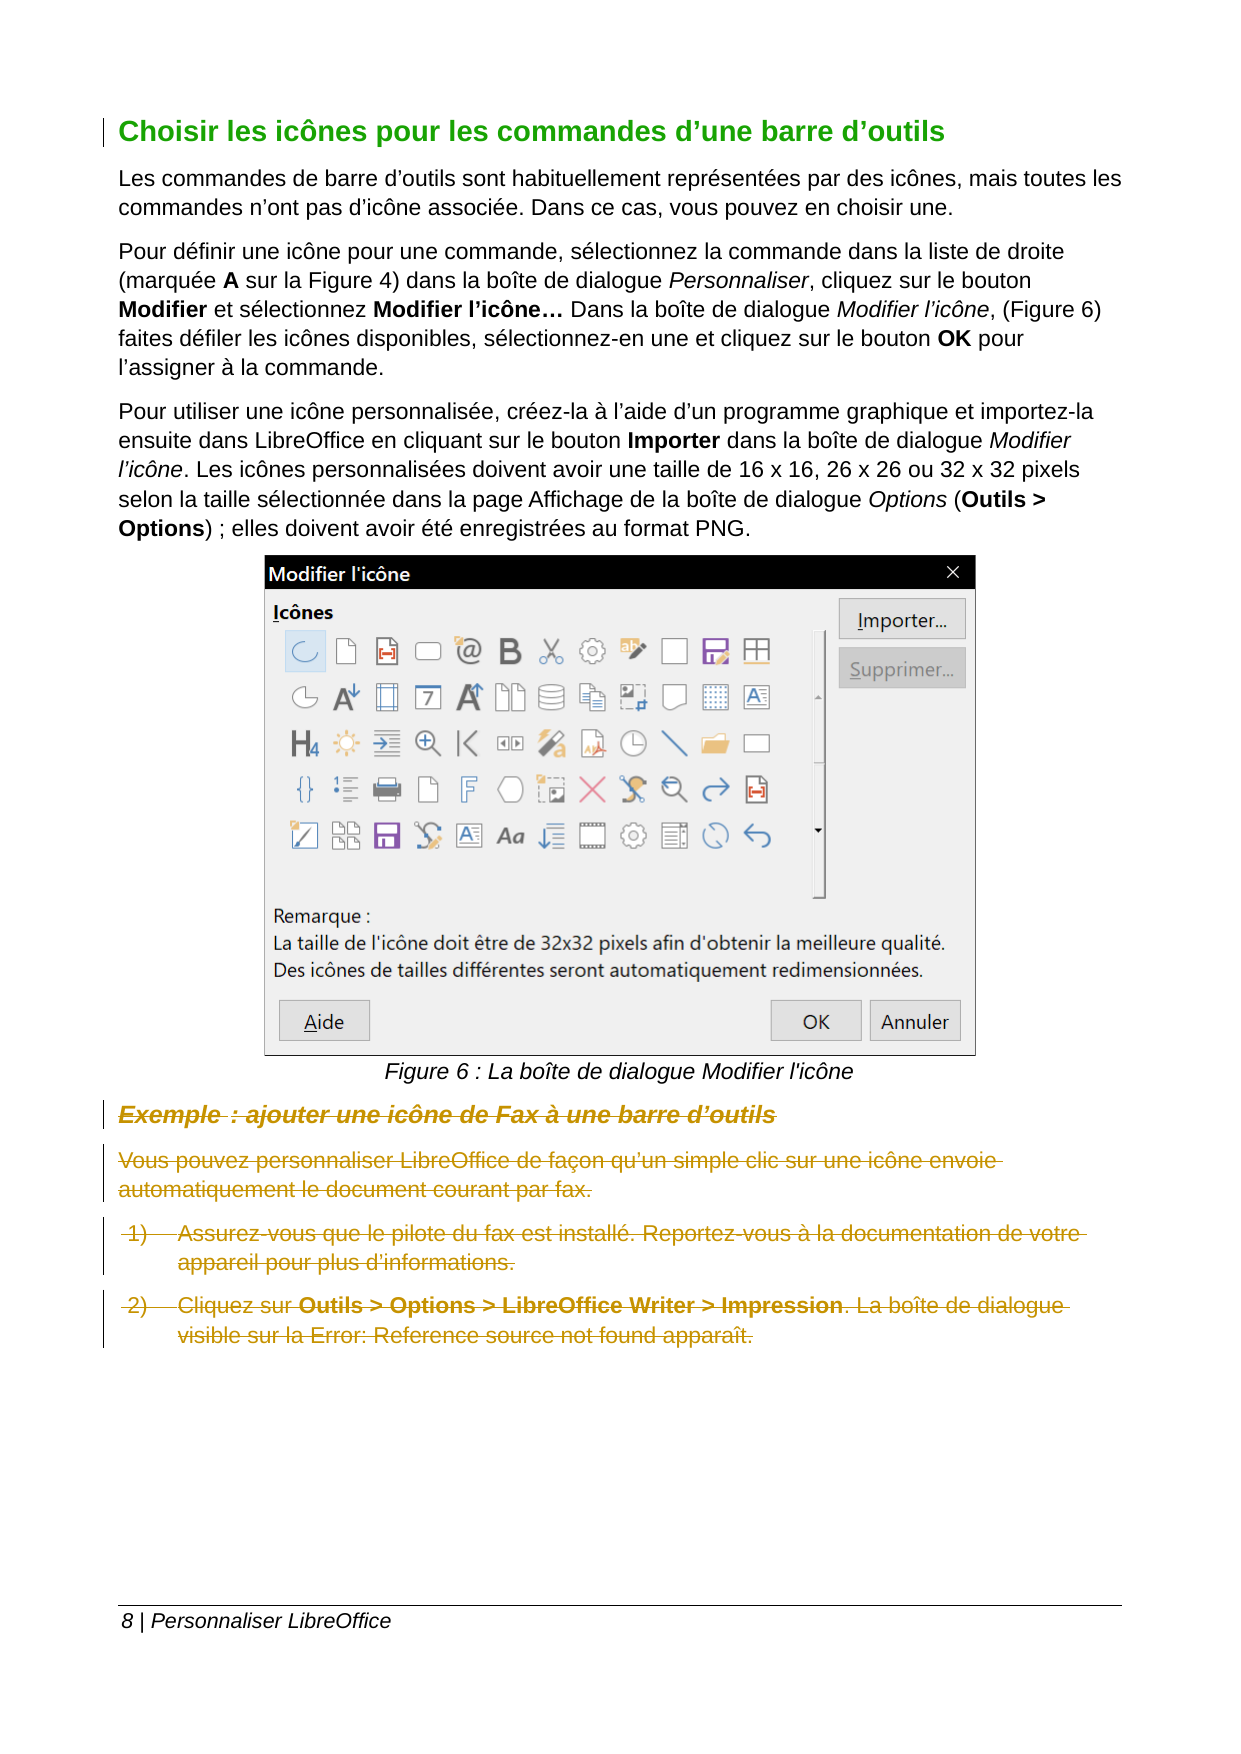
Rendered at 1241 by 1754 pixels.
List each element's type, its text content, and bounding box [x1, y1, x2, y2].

text Pour utiliser une icône personnalisée, créez-la à l’aide d’un programme graphique et importez-la ensuite dans LibreOffice en cliquant sur le bouton Importer dans la boîte de dialogue Modifier l’icône. Les icônes personnalisées doivent avoir une taille de 16 x 16, 26 x 26 ou 32 x 32 pixels selon la taille sélectionnée dans la page Affichage de la boîte de dialogue Options (Outils > Options) ; elles doivent avoir été enregistrées au format PNG. [118, 395, 1122, 541]
text Figure 6 : La boîte de dialogue Modifier l'icône [118, 1056, 1122, 1085]
picture [264, 555, 976, 1056]
subtitle Affecter des touches de raccourci [118, 1100, 1122, 1129]
text Pour définir une icône pour une commande, sélectionnez la commande dans la liste de droite (marquée A sur la Figure 4) dans la boîte de dialogue Personnaliser, cliquez sur le bouton Modifier et sélectionnez Modifier l’icône… Dans la boîte de dialogue Modifier l’icône, (Figure 6) faites défiler les icônes disponibles, sélectionnez-en une et cliquez sur le bouton OK pour l’assigner à la commande. [118, 235, 1122, 381]
text Les commandes de barre d’outils sont habituellement représentées par des icônes, mais toutes les commandes n’ont pas d’icône associée. Dans ce cas, vous pouvez en choisir une. [118, 162, 1122, 220]
